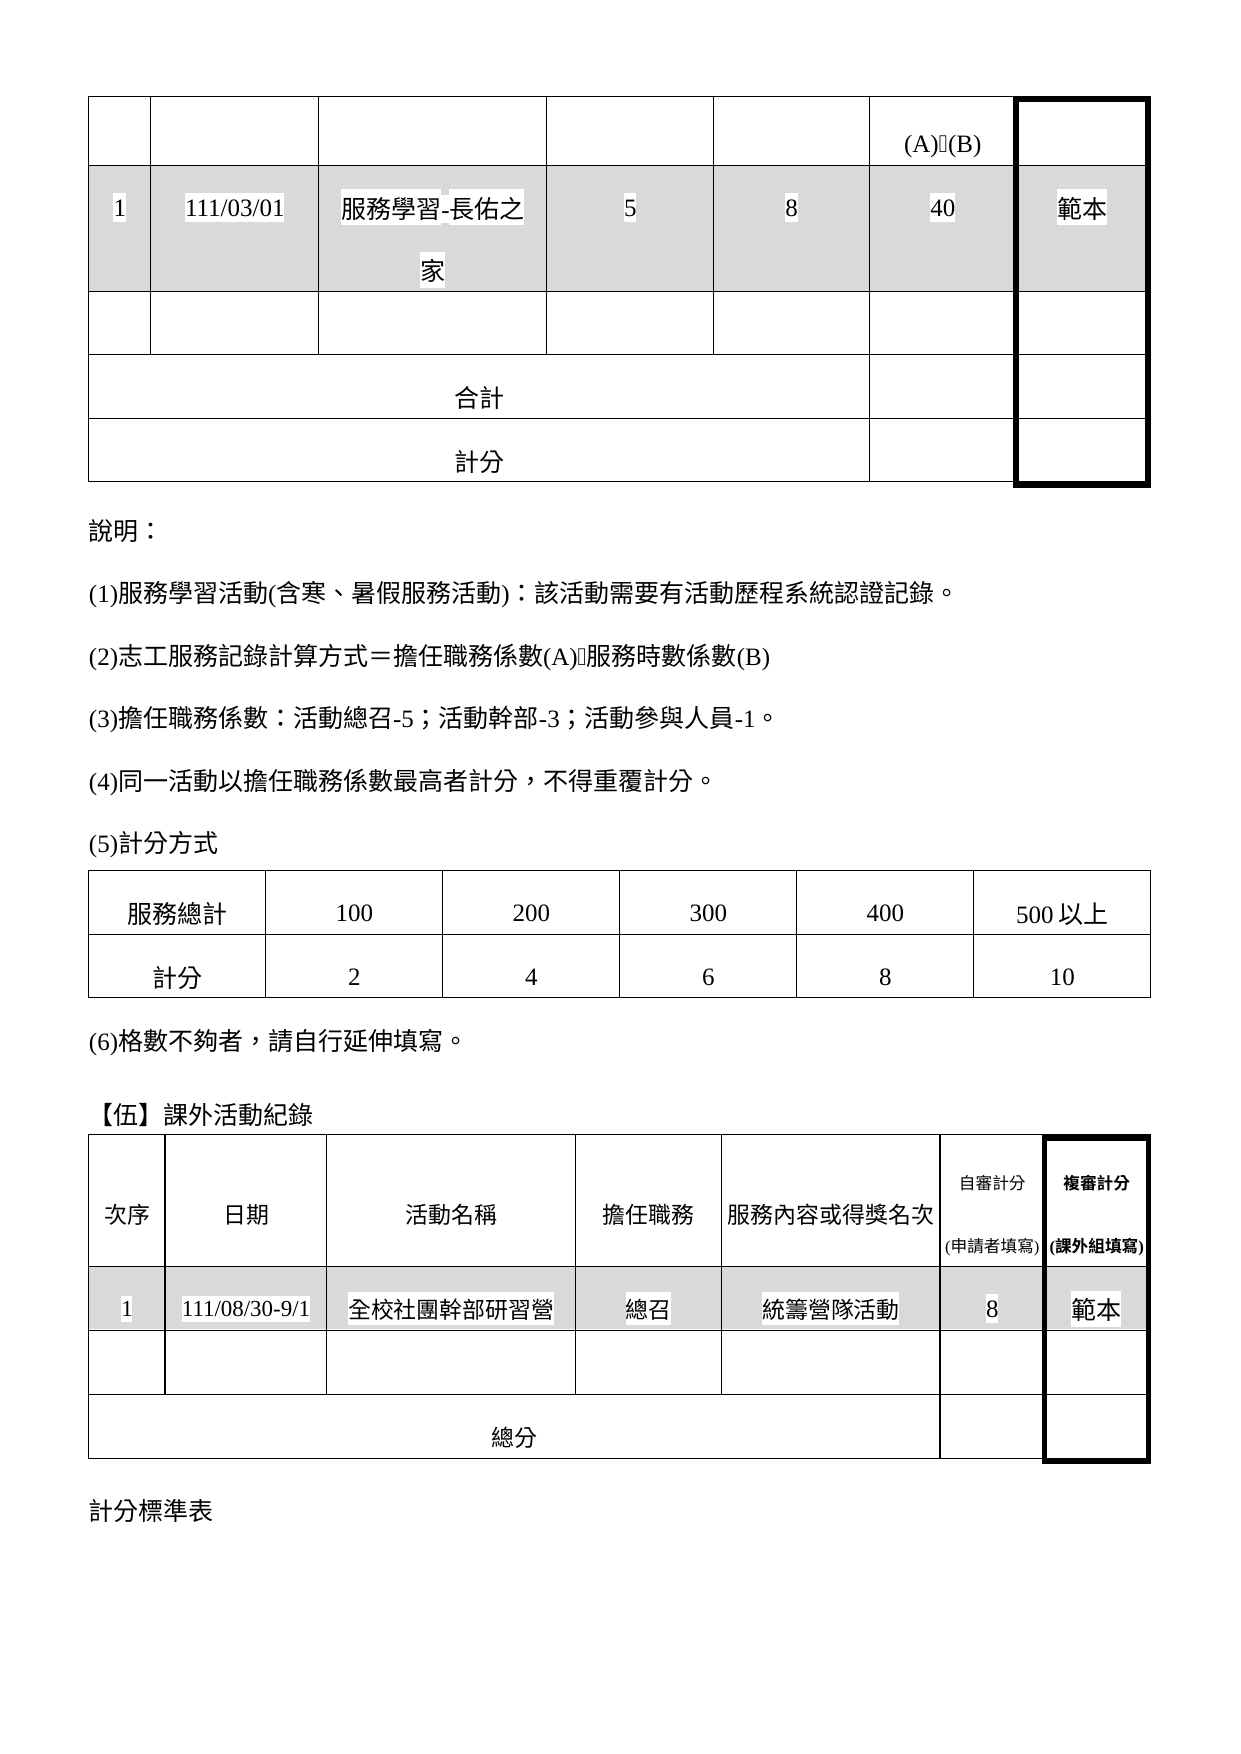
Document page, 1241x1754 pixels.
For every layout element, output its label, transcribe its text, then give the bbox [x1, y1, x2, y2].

table_header [151, 97, 318, 164]
table_cell 8 [714, 166, 869, 291]
table_cell 範本 [1019, 166, 1145, 291]
table_cell 計分 [89, 419, 869, 481]
table_cell [166, 1331, 326, 1394]
table_header 自審計分 (申請者填寫) [941, 1135, 1042, 1266]
table_cell 5 [547, 166, 713, 291]
text (5)計分方式 [89, 800, 1152, 862]
table_header 500以上 [974, 871, 1150, 933]
table_cell [1047, 1395, 1146, 1458]
table_cell [89, 1331, 164, 1394]
text (1)服務學習活動(含寒、暑假服務活動)：該活動需要有活動歷程系統認證記錄。 [89, 550, 1152, 612]
table_header 200 [443, 871, 619, 933]
table_header 次序 [89, 1135, 164, 1266]
table_header 擔任職務 [576, 1135, 721, 1266]
table_header 服務總計 [89, 871, 265, 933]
table_header 複審計分 (課外組填寫) [1047, 1141, 1146, 1266]
table_cell 2 [266, 935, 442, 997]
table_cell 總召 [576, 1267, 721, 1329]
table_cell [870, 292, 1013, 354]
table_cell 111/08/30-9/1 [166, 1267, 326, 1329]
text (6)格數不夠者，請自行延伸填寫。 [89, 998, 1152, 1061]
table_cell 10 [974, 935, 1150, 997]
table_header 日期 [166, 1135, 326, 1266]
table_cell 範本 [1047, 1267, 1146, 1329]
table_cell 6 [620, 935, 796, 997]
table_cell 1 [89, 166, 150, 291]
table_header [1019, 102, 1145, 164]
table_cell [89, 292, 150, 354]
table_cell [547, 292, 713, 354]
table_cell 4 [443, 935, 619, 997]
text 計分標準表 [89, 1468, 1152, 1530]
table_header (A)(B) [870, 97, 1013, 164]
table_cell [319, 292, 546, 354]
table_cell 40 [870, 166, 1013, 291]
text (2)志工服務記錄計算方式＝擔任職務係數(A)服務時數係數(B) [89, 612, 1152, 675]
table_header [319, 97, 546, 164]
table_cell [1019, 419, 1145, 481]
table_cell [327, 1331, 575, 1394]
text (3)擔任職務係數：活動總召-5；活動幹部-3；活動參與人員-1。 [89, 675, 1152, 737]
table_cell 8 [797, 935, 973, 997]
table_cell [870, 355, 1013, 418]
table_cell [1047, 1331, 1146, 1394]
table_cell [941, 1395, 1042, 1458]
table_header 活動名稱 [327, 1135, 575, 1266]
table_header 100 [266, 871, 442, 933]
text 【伍】課外活動紀錄 [89, 1072, 1152, 1134]
table_header 300 [620, 871, 796, 933]
table_cell [151, 292, 318, 354]
text 說明： [89, 487, 1152, 550]
table_cell [870, 419, 1013, 481]
table_cell [941, 1331, 1042, 1394]
table_cell 合計 [89, 355, 869, 418]
table_cell [714, 292, 869, 354]
table_cell [576, 1331, 721, 1394]
table_header [714, 97, 869, 164]
table_cell 計分 [89, 935, 265, 997]
text (4)同一活動以擔任職務係數最高者計分，不得重覆計分。 [89, 737, 1152, 800]
table_cell 111/03/01 [151, 166, 318, 291]
table_cell 服務學習-長佑之家 [319, 166, 546, 291]
table_cell 總分 [89, 1395, 939, 1458]
table_cell 全校社團幹部研習營 [327, 1267, 575, 1329]
table_cell [1019, 355, 1145, 418]
table_cell 統籌營隊活動 [722, 1267, 939, 1329]
table_header [89, 97, 150, 164]
table_header [547, 97, 713, 164]
table_header 服務內容或得獎名次 [722, 1135, 939, 1266]
table_cell [722, 1331, 939, 1394]
table_cell 1 [89, 1267, 164, 1329]
table_header 400 [797, 871, 973, 933]
table_cell [1019, 292, 1145, 354]
table_cell 8 [941, 1267, 1042, 1329]
